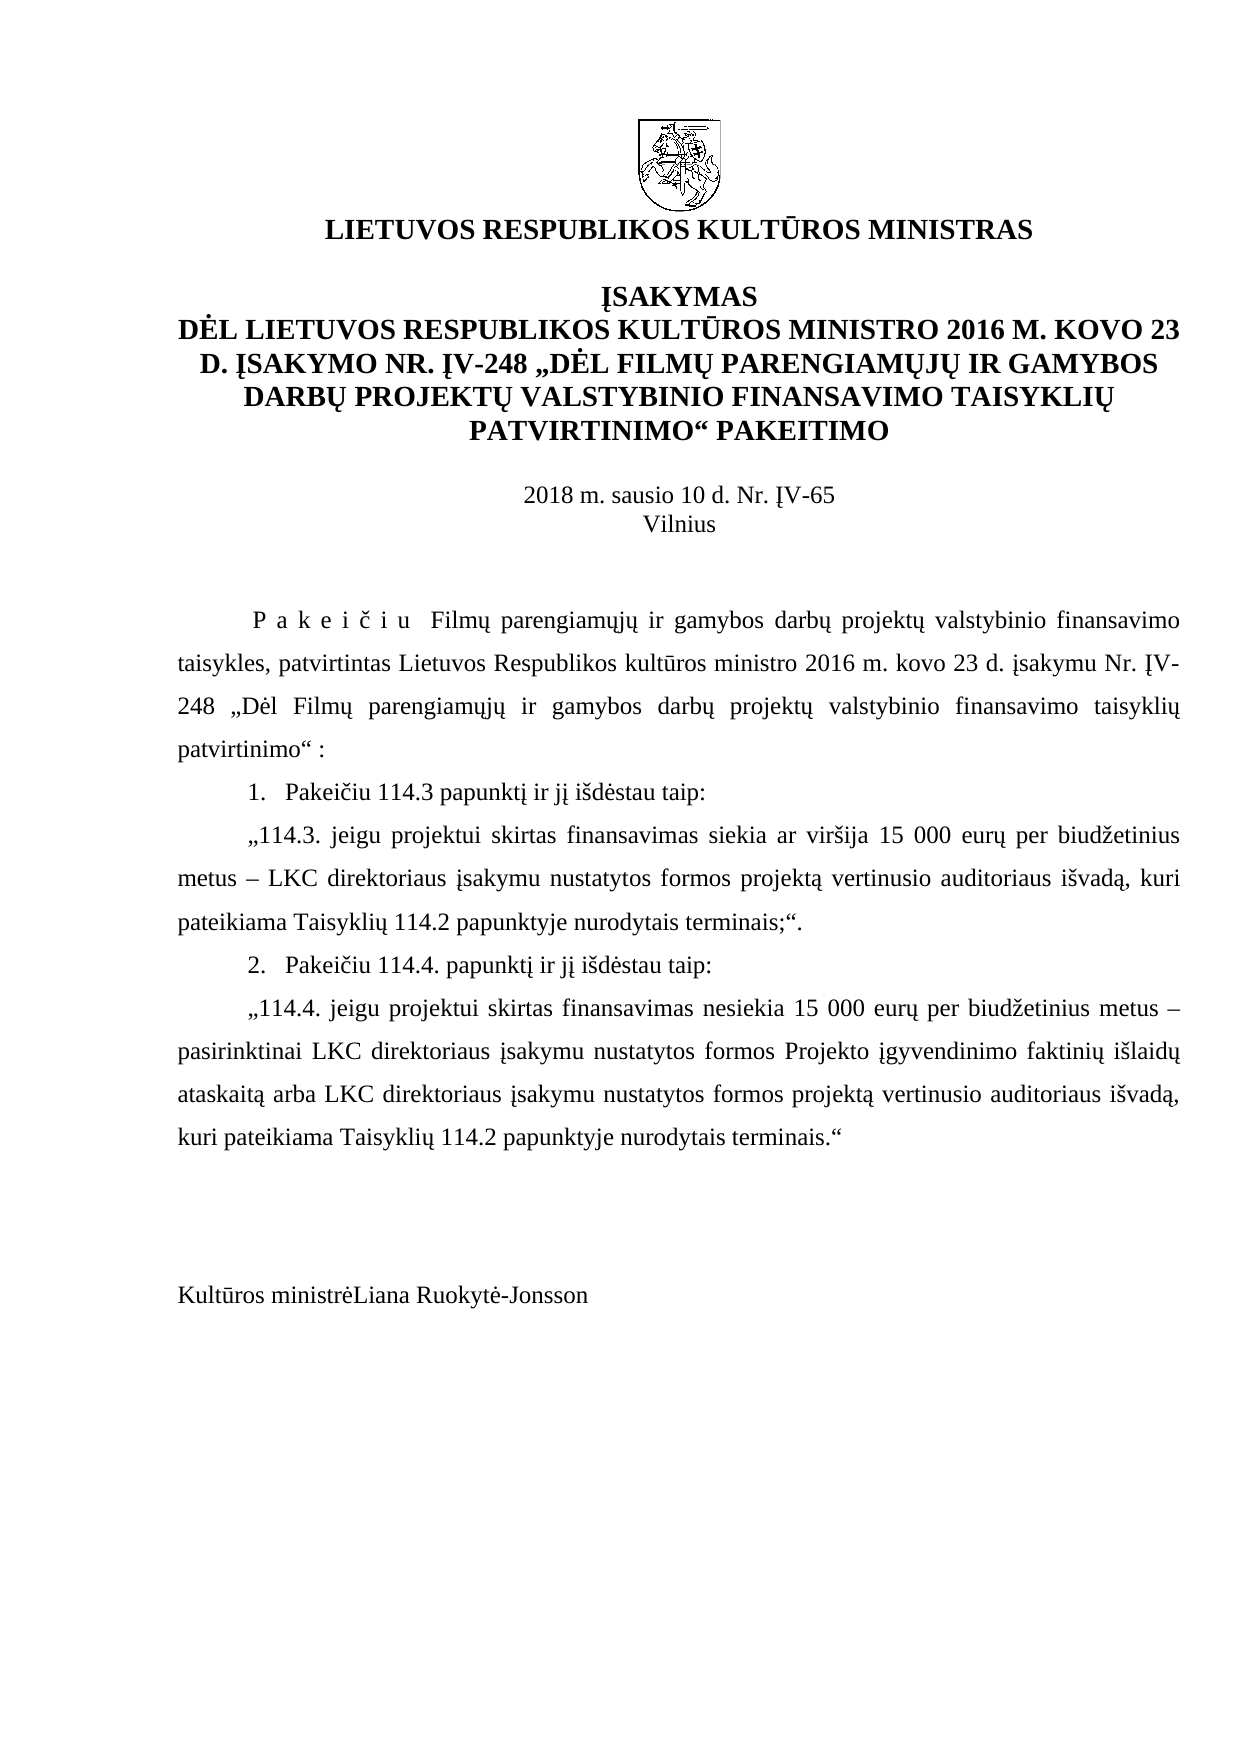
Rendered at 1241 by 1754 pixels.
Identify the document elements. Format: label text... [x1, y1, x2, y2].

text LIETUVOS RESPUBLIKOS KULTŪROS MINISTRAS [177, 212, 1181, 245]
text „114.3. jeigu projektui skirtas finansavimas siekia ar viršija 15 000 eurų per biudžetinius metus – LKC direktoriaus įsakymu nustatytos formos projektą vertinusio auditoriaus išvadą, kuri pateikiama Taisyklių 114.2 papunktyje nurodytais terminais;“. [177, 820, 1181, 935]
text 2018 m. sausio 10 d. Nr. ĮV-65 [177, 480, 1181, 509]
text Vilnius [177, 509, 1181, 538]
text Kultūros ministrė Liana Ruokytė-Jonsson [177, 1280, 1181, 1309]
text ĮSAKYMAS [177, 279, 1181, 312]
text 1. Pakeičiu 114.3 papunktį ir jį išdėstau taip: [247, 777, 1181, 806]
text P a k e i č i u Filmų parengiamųjų ir gamybos darbų projektų valstybinio finansavimo taisykles, patvirtintas Lietuvos Respublikos kultūros ministro 2016 m. kovo 23 d. įsakymu Nr. ĮV-248 „Dėl Filmų parengiamųjų ir gamybos darbų projektų valstybinio finansavimo taisyklių patvirtinimo“ : [177, 605, 1181, 763]
text DĖL LIETUVOS respublikos kultūros ministro 2016 m. kovo 23 d. įsakymo nr. įv-248 „dėl filmų parengiamųjų ir gamybos darbų projektų valstybinio finansavimo taisyklių patvirtinimo“ pakeitimo [177, 312, 1181, 447]
text „114.4. jeigu projektui skirtas finansavimas nesiekia 15 000 eurų per biudžetinius metus – pasirinktinai LKC direktoriaus įsakymu nustatytos formos Projekto įgyvendinimo faktinių išlaidų ataskaitą arba LKC direktoriaus įsakymu nustatytos formos projektą vertinusio auditoriaus išvadą, kuri pateikiama Taisyklių 114.2 papunktyje nurodytais terminais.“ [177, 993, 1181, 1151]
text 2. Pakeičiu 114.4. papunktį ir jį išdėstau taip: [247, 950, 1181, 978]
